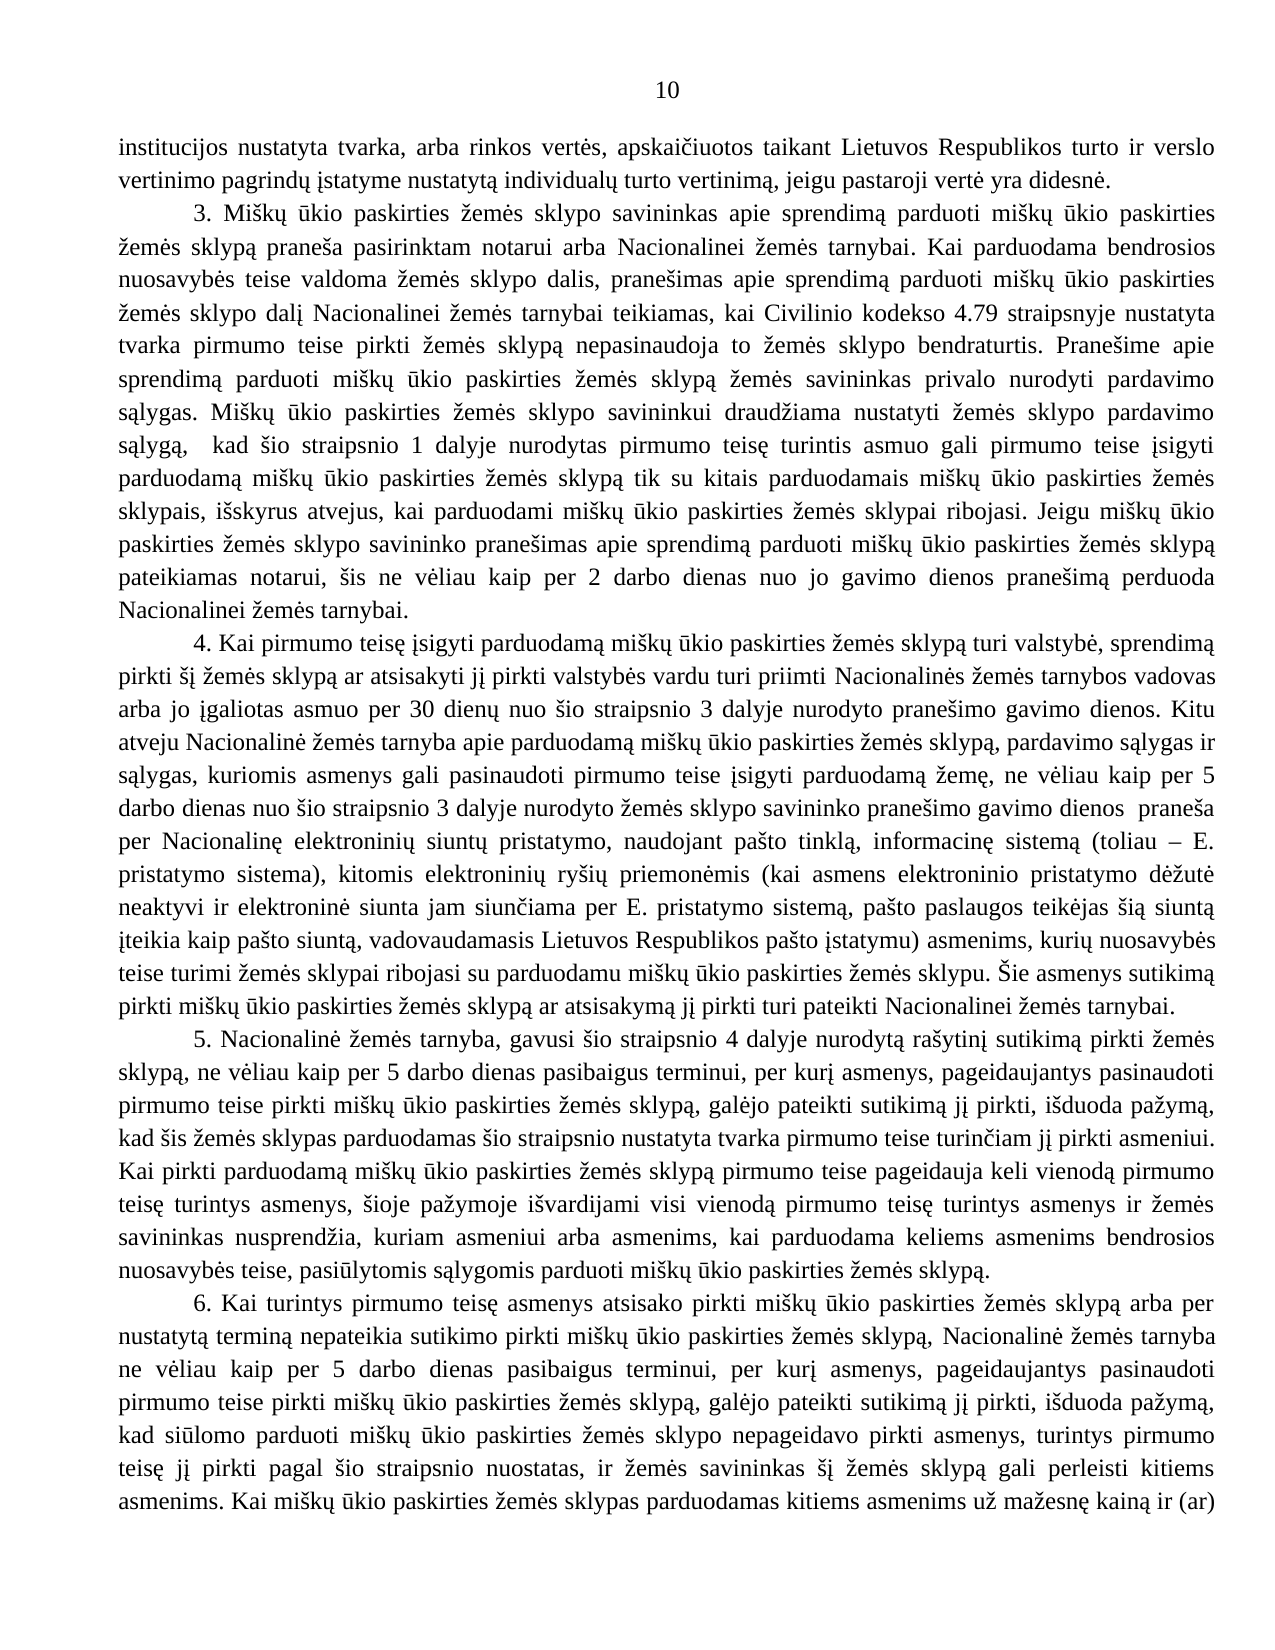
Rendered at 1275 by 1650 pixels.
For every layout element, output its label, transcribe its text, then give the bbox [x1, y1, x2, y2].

text institucijos nustatyta tvarka, arba rinkos vertės, apskaičiuotos taikant Lietuvos Respublikos turto ir verslo vertinimo pagrindų įstatyme nustatytą individualų turto vertinimą, jeigu pastaroji vertė yra didesnė. [118, 132, 1216, 194]
text 6. Kai turintys pirmumo teisę asmenys atsisako pirkti miškų ūkio paskirties žemės sklypą arba per nustatytą terminą nepateikia sutikimo pirkti miškų ūkio paskirties žemės sklypą, Nacionalinė žemės tarnyba ne vėliau kaip per 5 darbo dienas pasibaigus terminui, per kurį asmenys, pageidaujantys pasinaudoti pirmumo teise pirkti miškų ūkio paskirties žemės sklypą, galėjo pateikti sutikimą jį pirkti, išduoda pažymą, kad siūlomo parduoti miškų ūkio paskirties žemės sklypo nepageidavo pirkti asmenys, turintys pirmumo teisę jį pirkti pagal šio straipsnio nuostatas, ir žemės savininkas šį žemės sklypą gali perleisti kitiems asmenims. Kai miškų ūkio paskirties žemės sklypas parduodamas kitiems asmenims už mažesnę kainą ir (ar) [118, 1288, 1216, 1515]
text 3. Miškų ūkio paskirties žemės sklypo savininkas apie sprendimą parduoti miškų ūkio paskirties žemės sklypą praneša pasirinktam notarui arba Nacionalinei žemės tarnybai. Kai parduodama bendrosios nuosavybės teise valdoma žemės sklypo dalis, pranešimas apie sprendimą parduoti miškų ūkio paskirties žemės sklypo dalį Nacionalinei žemės tarnybai teikiamas, kai Civilinio kodekso 4.79 straipsnyje nustatyta tvarka pirmumo teise pirkti žemės sklypą nepasinaudoja to žemės sklypo bendraturtis. Pranešime apie sprendimą parduoti miškų ūkio paskirties žemės sklypą žemės savininkas privalo nurodyti pardavimo sąlygas. Miškų ūkio paskirties žemės sklypo savininkui draudžiama nustatyti žemės sklypo pardavimo sąlygą, kad šio straipsnio 1 dalyje nurodytas pirmumo teisę turintis asmuo gali pirmumo teise įsigyti parduodamą miškų ūkio paskirties žemės sklypą tik su kitais parduodamais miškų ūkio paskirties žemės sklypais, išskyrus atvejus, kai parduodami miškų ūkio paskirties žemės sklypai ribojasi. Jeigu miškų ūkio paskirties žemės sklypo savininko pranešimas apie sprendimą parduoti miškų ūkio paskirties žemės sklypą pateikiamas notarui, šis ne vėliau kaip per 2 darbo dienas nuo jo gavimo dienos pranešimą perduoda Nacionalinei žemės tarnybai. [118, 198, 1216, 623]
text 4. Kai pirmumo teisę įsigyti parduodamą miškų ūkio paskirties žemės sklypą turi valstybė, sprendimą pirkti šį žemės sklypą ar atsisakyti jį pirkti valstybės vardu turi priimti Nacionalinės žemės tarnybos vadovas arba jo įgaliotas asmuo per 30 dienų nuo šio straipsnio 3 dalyje nurodyto pranešimo gavimo dienos. Kitu atveju Nacionalinė žemės tarnyba apie parduodamą miškų ūkio paskirties žemės sklypą, pardavimo sąlygas ir sąlygas, kuriomis asmenys gali pasinaudoti pirmumo teise įsigyti parduodamą žemę, ne vėliau kaip per 5 darbo dienas nuo šio straipsnio 3 dalyje nurodyto žemės sklypo savininko pranešimo gavimo dienos praneša per Nacionalinę elektroninių siuntų pristatymo, naudojant pašto tinklą, informacinę sistemą (toliau – E. pristatymo sistema), kitomis elektroninių ryšių priemonėmis (kai asmens elektroninio pristatymo dėžutė neaktyvi ir elektroninė siunta jam siunčiama per E. pristatymo sistemą, pašto paslaugos teikėjas šią siuntą įteikia kaip pašto siuntą, vadovaudamasis Lietuvos Respublikos pašto įstatymu) asmenims, kurių nuosavybės teise turimi žemės sklypai ribojasi su parduodamu miškų ūkio paskirties žemės sklypu. Šie asmenys sutikimą pirkti miškų ūkio paskirties žemės sklypą ar atsisakymą jį pirkti turi pateikti Nacionalinei žemės tarnybai. [118, 628, 1216, 1020]
text 5. Nacionalinė žemės tarnyba, gavusi šio straipsnio 4 dalyje nurodytą rašytinį sutikimą pirkti žemės sklypą, ne vėliau kaip per 5 darbo dienas pasibaigus terminui, per kurį asmenys, pageidaujantys pasinaudoti pirmumo teise pirkti miškų ūkio paskirties žemės sklypą, galėjo pateikti sutikimą jį pirkti, išduoda pažymą, kad šis žemės sklypas parduodamas šio straipsnio nustatyta tvarka pirmumo teise turinčiam jį pirkti asmeniui. Kai pirkti parduodamą miškų ūkio paskirties žemės sklypą pirmumo teise pageidauja keli vienodą pirmumo teisę turintys asmenys, šioje pažymoje išvardijami visi vienodą pirmumo teisę turintys asmenys ir žemės savininkas nusprendžia, kuriam asmeniui arba asmenims, kai parduodama keliems asmenims bendrosios nuosavybės teise, pasiūlytomis sąlygomis parduoti miškų ūkio paskirties žemės sklypą. [118, 1024, 1216, 1284]
